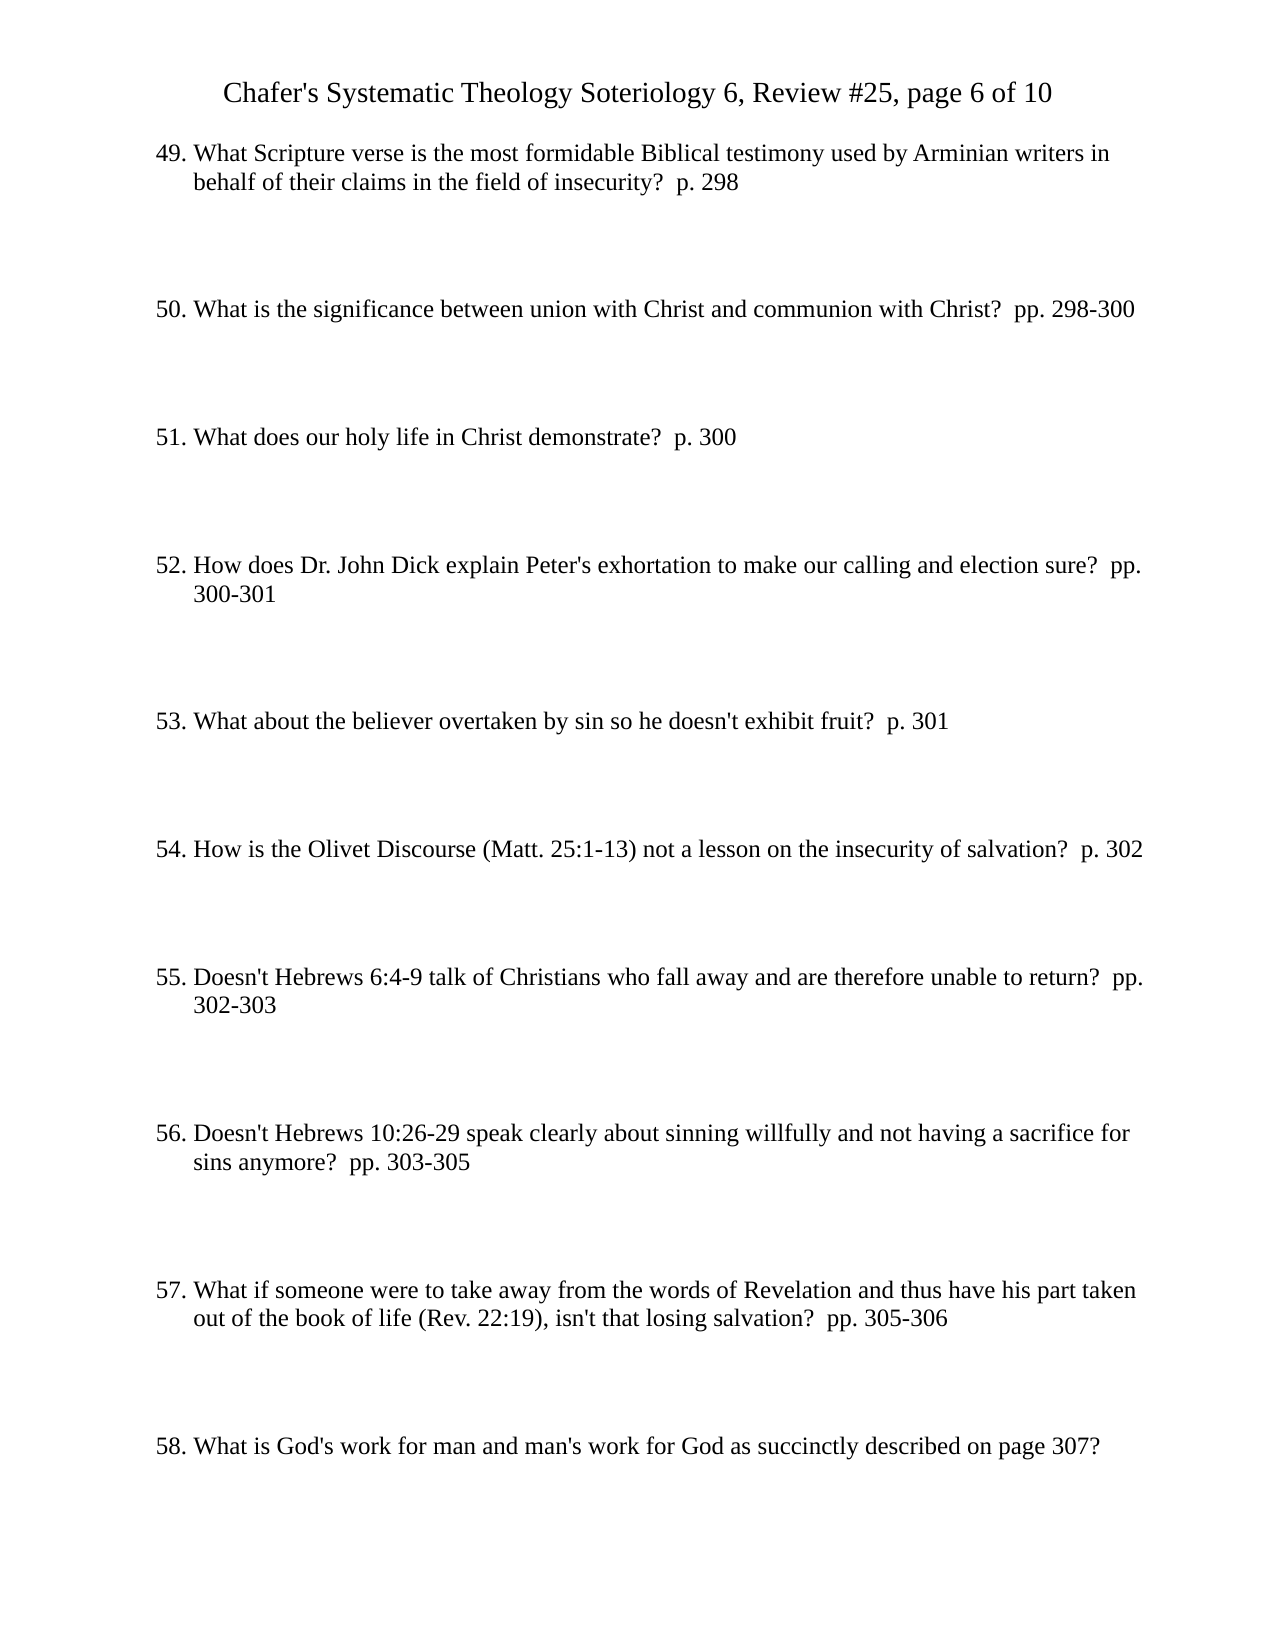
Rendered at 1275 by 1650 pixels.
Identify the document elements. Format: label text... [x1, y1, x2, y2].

list What does our holy life in Christ demonstrate? p. 300 [156, 422, 1157, 451]
list What if someone were to take away from the words of Revelation and thus have his part taken out of the book of life (Rev. 22:19), isn't that losing salvation? pp. 305-306 [156, 1275, 1157, 1332]
list Doesn't Hebrews 6:4-9 talk of Christians who fall away and are therefore unable to return? pp. 302-303 [156, 962, 1157, 1019]
list How does Dr. John Dick explain Peter's exhortation to make our calling and election sure? pp. 300-301 [156, 550, 1157, 607]
list What is God's work for man and man's work for God as succinctly described on page 307? [156, 1431, 1157, 1460]
list What Scripture verse is the most formidable Biblical testimony used by Arminian writers in behalf of their claims in the field of insecurity? p. 298 [156, 138, 1157, 196]
list Doesn't Hebrews 10:26-29 speak clearly about sinning willfully and not having a sacrifice for sins anymore? pp. 303-305 [156, 1118, 1157, 1176]
list What about the believer overtaken by sin so he doesn't exhibit fruit? p. 301 [156, 706, 1157, 735]
list How is the Olivet Discourse (Matt. 25:1-13) not a lesson on the insecurity of salvation? p. 302 [156, 834, 1157, 863]
list What is the significance between union with Christ and communion with Christ? pp. 298-300 [156, 294, 1157, 323]
